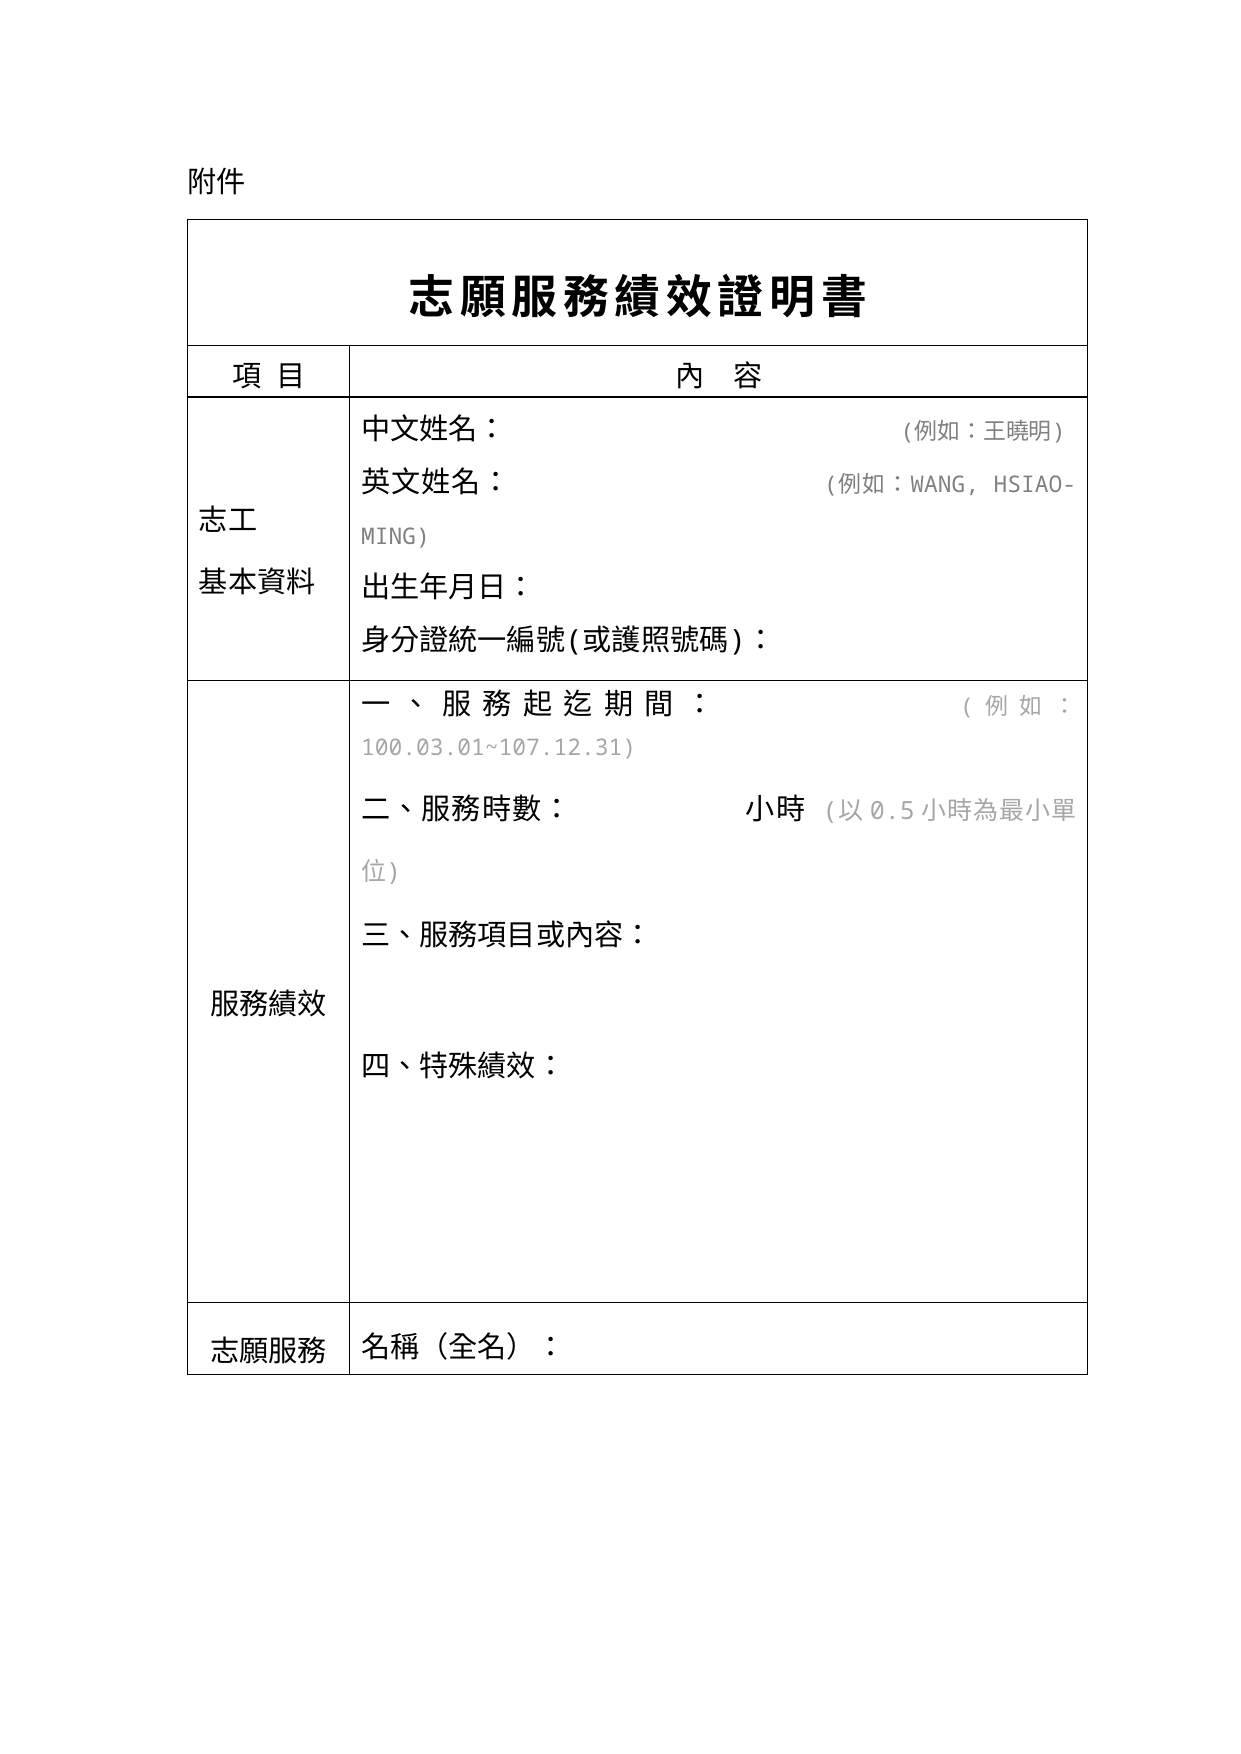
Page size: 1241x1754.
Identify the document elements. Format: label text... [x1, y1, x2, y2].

table_cell 四、特殊績效： [350, 1021, 1087, 1302]
table_cell 志工 基本資料 [188, 398, 349, 680]
table_cell 名稱（全名）： [350, 1303, 1087, 1374]
table_cell 身分證統一編號(或護照號碼)： [350, 608, 1087, 680]
table_cell 內 容 [350, 346, 1087, 396]
table_cell 三、服務項目或內容： [350, 890, 1087, 1021]
table_cell 出生年月日： [350, 555, 1087, 608]
table_cell 中文姓名： (例如：王曉明) [350, 398, 1087, 449]
table_cell 二、服務時數： 小時 (以0.5小時為最小單位) [350, 764, 1087, 890]
table_cell 一、服務起迄期間： (例如：100.03.01~107.12.31) [350, 681, 1087, 764]
table_cell 項 目 [188, 346, 349, 396]
table_cell 英文姓名： (例如：WANG, HSIAO-MING) [350, 450, 1087, 555]
table_cell 服務績效 [188, 681, 349, 1302]
table_cell 志願服務 [188, 1303, 349, 1374]
text 附件 [187, 158, 1053, 201]
table_header 志願服務績效證明書 [188, 220, 1087, 345]
